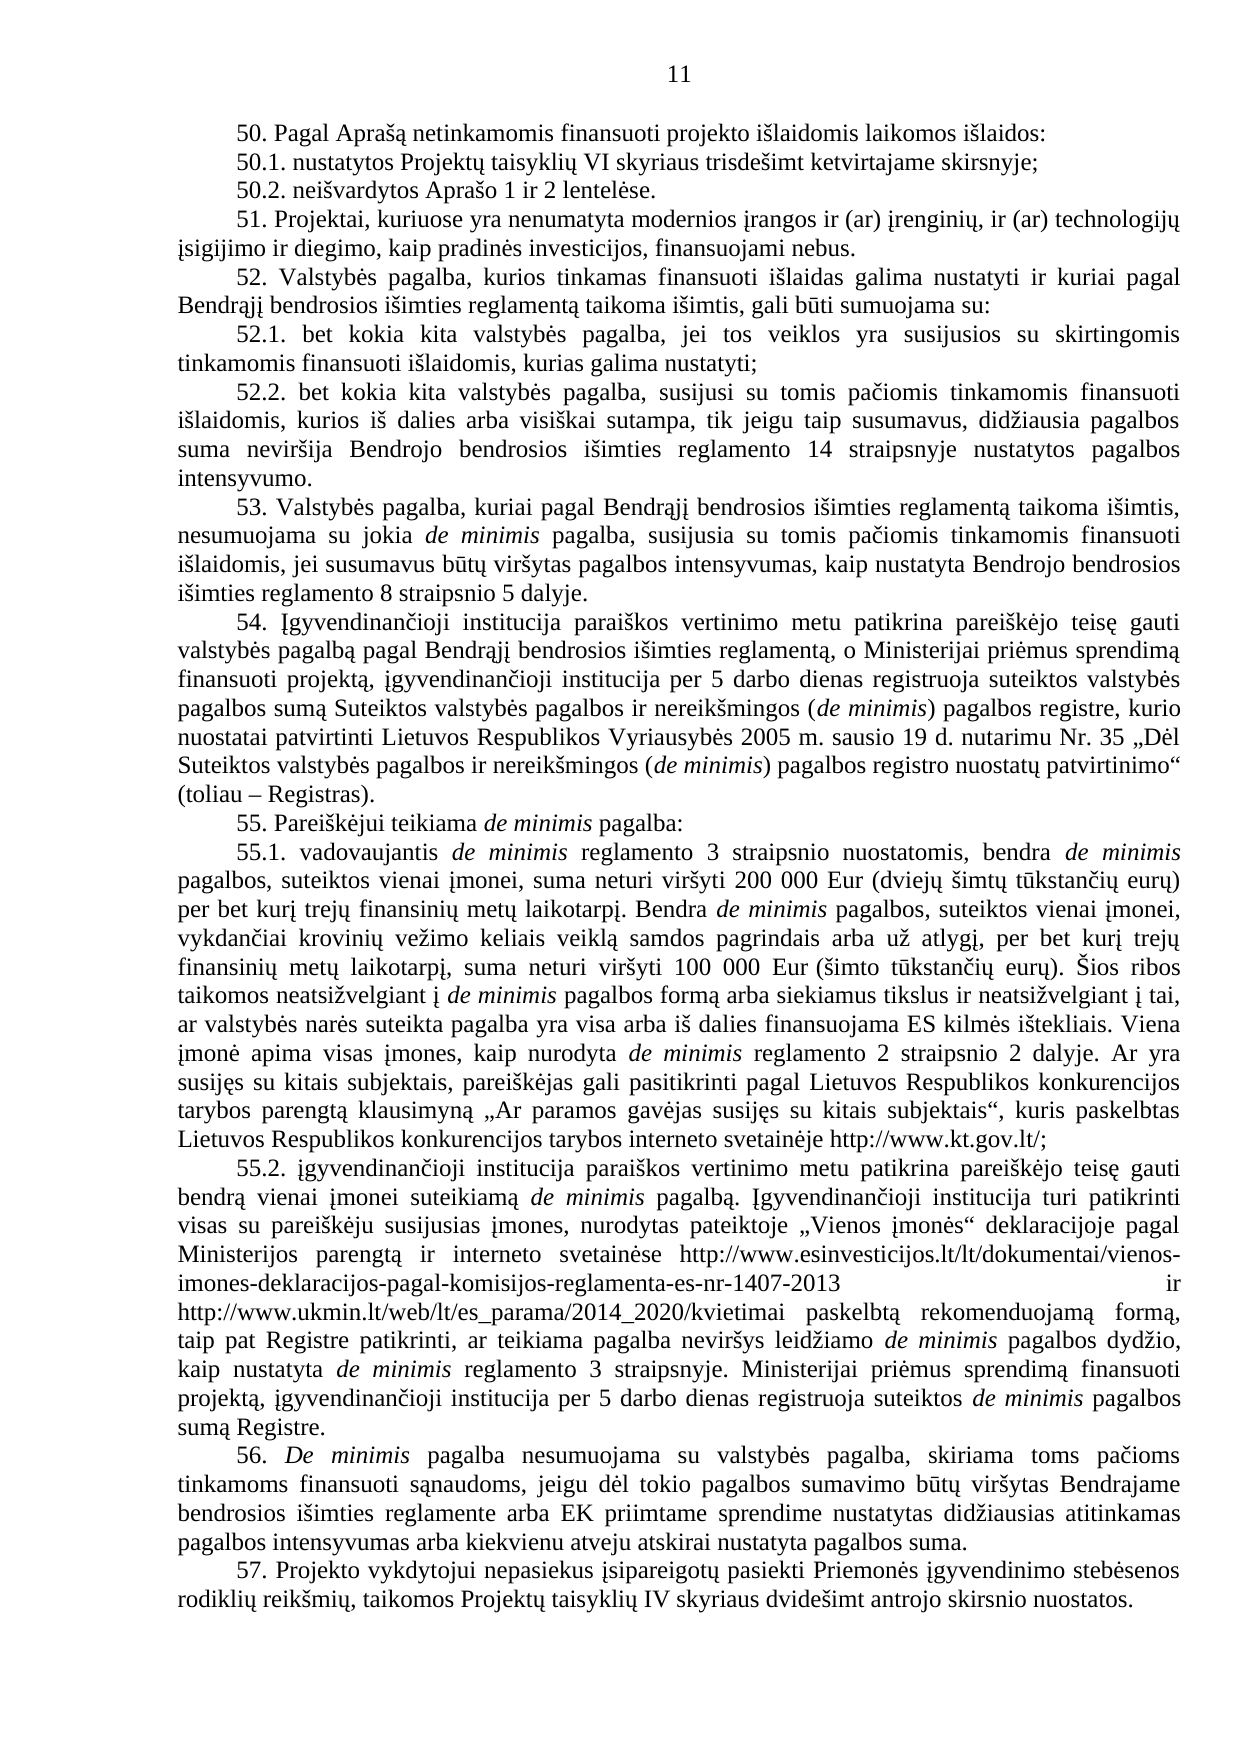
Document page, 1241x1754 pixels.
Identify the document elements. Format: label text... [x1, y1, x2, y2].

text 52.2. bet kokia kita valstybės pagalba, susijusi su tomis pačiomis tinkamomis finansuoti išlaidomis, kurios iš dalies arba visiškai sutampa, tik jeigu taip susumavus, didžiausia pagalbos suma neviršija Bendrojo bendrosios išimties reglamento 14 straipsnyje nustatytos pagalbos intensyvumo. [177, 377, 1181, 492]
text 50.2. neišvardytos Aprašo 1 ir 2 lentelėse. [177, 176, 1181, 204]
text 55.2. įgyvendinančioji institucija paraiškos vertinimo metu patikrina pareiškėjo teisę gauti bendrą vienai įmonei suteikiamą de minimis pagalbą. Įgyvendinančioji institucija turi patikrinti visas su pareiškėju susijusias įmones, nurodytas pateiktoje „Vienos įmonės“ deklaracijoje pagal Ministerijos parengtą ir interneto svetainėse http://www.esinvesticijos.lt/lt/dokumentai/vienos-imones-deklaracijos-pagal-komisijos-reglamenta-es-nr-1407-2013 ir http://www.ukmin.lt/web/lt/es_parama/2014_2020/kvietimai paskelbtą rekomenduojamą formą, taip pat Registre patikrinti, ar teikiama pagalba neviršys leidžiamo de minimis pagalbos dydžio, kaip nustatyta de minimis reglamento 3 straipsnyje. Ministerijai priėmus sprendimą finansuoti projektą, įgyvendinančioji institucija per 5 darbo dienas registruoja suteiktos de minimis pagalbos sumą Registre. [177, 1153, 1181, 1441]
text 54. Įgyvendinančioji institucija paraiškos vertinimo metu patikrina pareiškėjo teisę gauti valstybės pagalbą pagal Bendrąjį bendrosios išimties reglamentą, o Ministerijai priėmus sprendimą finansuoti projektą, įgyvendinančioji institucija per 5 darbo dienas registruoja suteiktos valstybės pagalbos sumą Suteiktos valstybės pagalbos ir nereikšmingos (de minimis) pagalbos registre, kurio nuostatai patvirtinti Lietuvos Respublikos Vyriausybės 2005 m. sausio 19 d. nutarimu Nr. 35 „Dėl Suteiktos valstybės pagalbos ir nereikšmingos (de minimis) pagalbos registro nuostatų patvirtinimo“ (toliau – Registras). [177, 607, 1181, 808]
text 55. Pareiškėjui teikiama de minimis pagalba: [177, 808, 1181, 837]
text 50.1. nustatytos Projektų taisyklių VI skyriaus trisdešimt ketvirtajame skirsnyje; [177, 147, 1181, 176]
text 55.1. vadovaujantis de minimis reglamento 3 straipsnio nuostatomis, bendra de minimis pagalbos, suteiktos vienai įmonei, suma neturi viršyti 200 000 Eur (dviejų šimtų tūkstančių eurų) per bet kurį trejų finansinių metų laikotarpį. Bendra de minimis pagalbos, suteiktos vienai įmonei, vykdančiai krovinių vežimo keliais veiklą samdos pagrindais arba už atlygį, per bet kurį trejų finansinių metų laikotarpį, suma neturi viršyti 100 000 Eur (šimto tūkstančių eurų). Šios ribos taikomos neatsižvelgiant į de minimis pagalbos formą arba siekiamus tikslus ir neatsižvelgiant į tai, ar valstybės narės suteikta pagalba yra visa arba iš dalies finansuojama ES kilmės ištekliais. Viena įmonė apima visas įmones, kaip nurodyta de minimis reglamento 2 straipsnio 2 dalyje. Ar yra susijęs su kitais subjektais, pareiškėjas gali pasitikrinti pagal Lietuvos Respublikos konkurencijos tarybos parengtą klausimyną „Ar paramos gavėjas susijęs su kitais subjektais“, kuris paskelbtas Lietuvos Respublikos konkurencijos tarybos interneto svetainėje http://www.kt.gov.lt/; [177, 837, 1181, 1153]
text 51. Projektai, kuriuose yra nenumatyta modernios įrangos ir (ar) įrenginių, ir (ar) technologijų įsigijimo ir diegimo, kaip pradinės investicijos, finansuojami nebus. [177, 204, 1181, 262]
text 52.1. bet kokia kita valstybės pagalba, jei tos veiklos yra susijusios su skirtingomis tinkamomis finansuoti išlaidomis, kurias galima nustatyti; [177, 319, 1181, 377]
text 50. Pagal Aprašą netinkamomis finansuoti projekto išlaidomis laikomos išlaidos: [177, 118, 1181, 147]
text 57. Projekto vykdytojui nepasiekus įsipareigotų pasiekti Priemonės įgyvendinimo stebėsenos rodiklių reikšmių, taikomos Projektų taisyklių IV skyriaus dvidešimt antrojo skirsnio nuostatos. [177, 1556, 1181, 1613]
text 53. Valstybės pagalba, kuriai pagal Bendrąjį bendrosios išimties reglamentą taikoma išimtis, nesumuojama su jokia de minimis pagalba, susijusia su tomis pačiomis tinkamomis finansuoti išlaidomis, jei susumavus būtų viršytas pagalbos intensyvumas, kaip nustatyta Bendrojo bendrosios išimties reglamento 8 straipsnio 5 dalyje. [177, 492, 1181, 607]
text 56. De minimis pagalba nesumuojama su valstybės pagalba, skiriama toms pačioms tinkamoms finansuoti sąnaudoms, jeigu dėl tokio pagalbos sumavimo būtų viršytas Bendrajame bendrosios išimties reglamente arba EK priimtame sprendime nustatytas didžiausias atitinkamas pagalbos intensyvumas arba kiekvienu atveju atskirai nustatyta pagalbos suma. [177, 1441, 1181, 1556]
text 52. Valstybės pagalba, kurios tinkamas finansuoti išlaidas galima nustatyti ir kuriai pagal Bendrąjį bendrosios išimties reglamentą taikoma išimtis, gali būti sumuojama su: [177, 262, 1181, 319]
